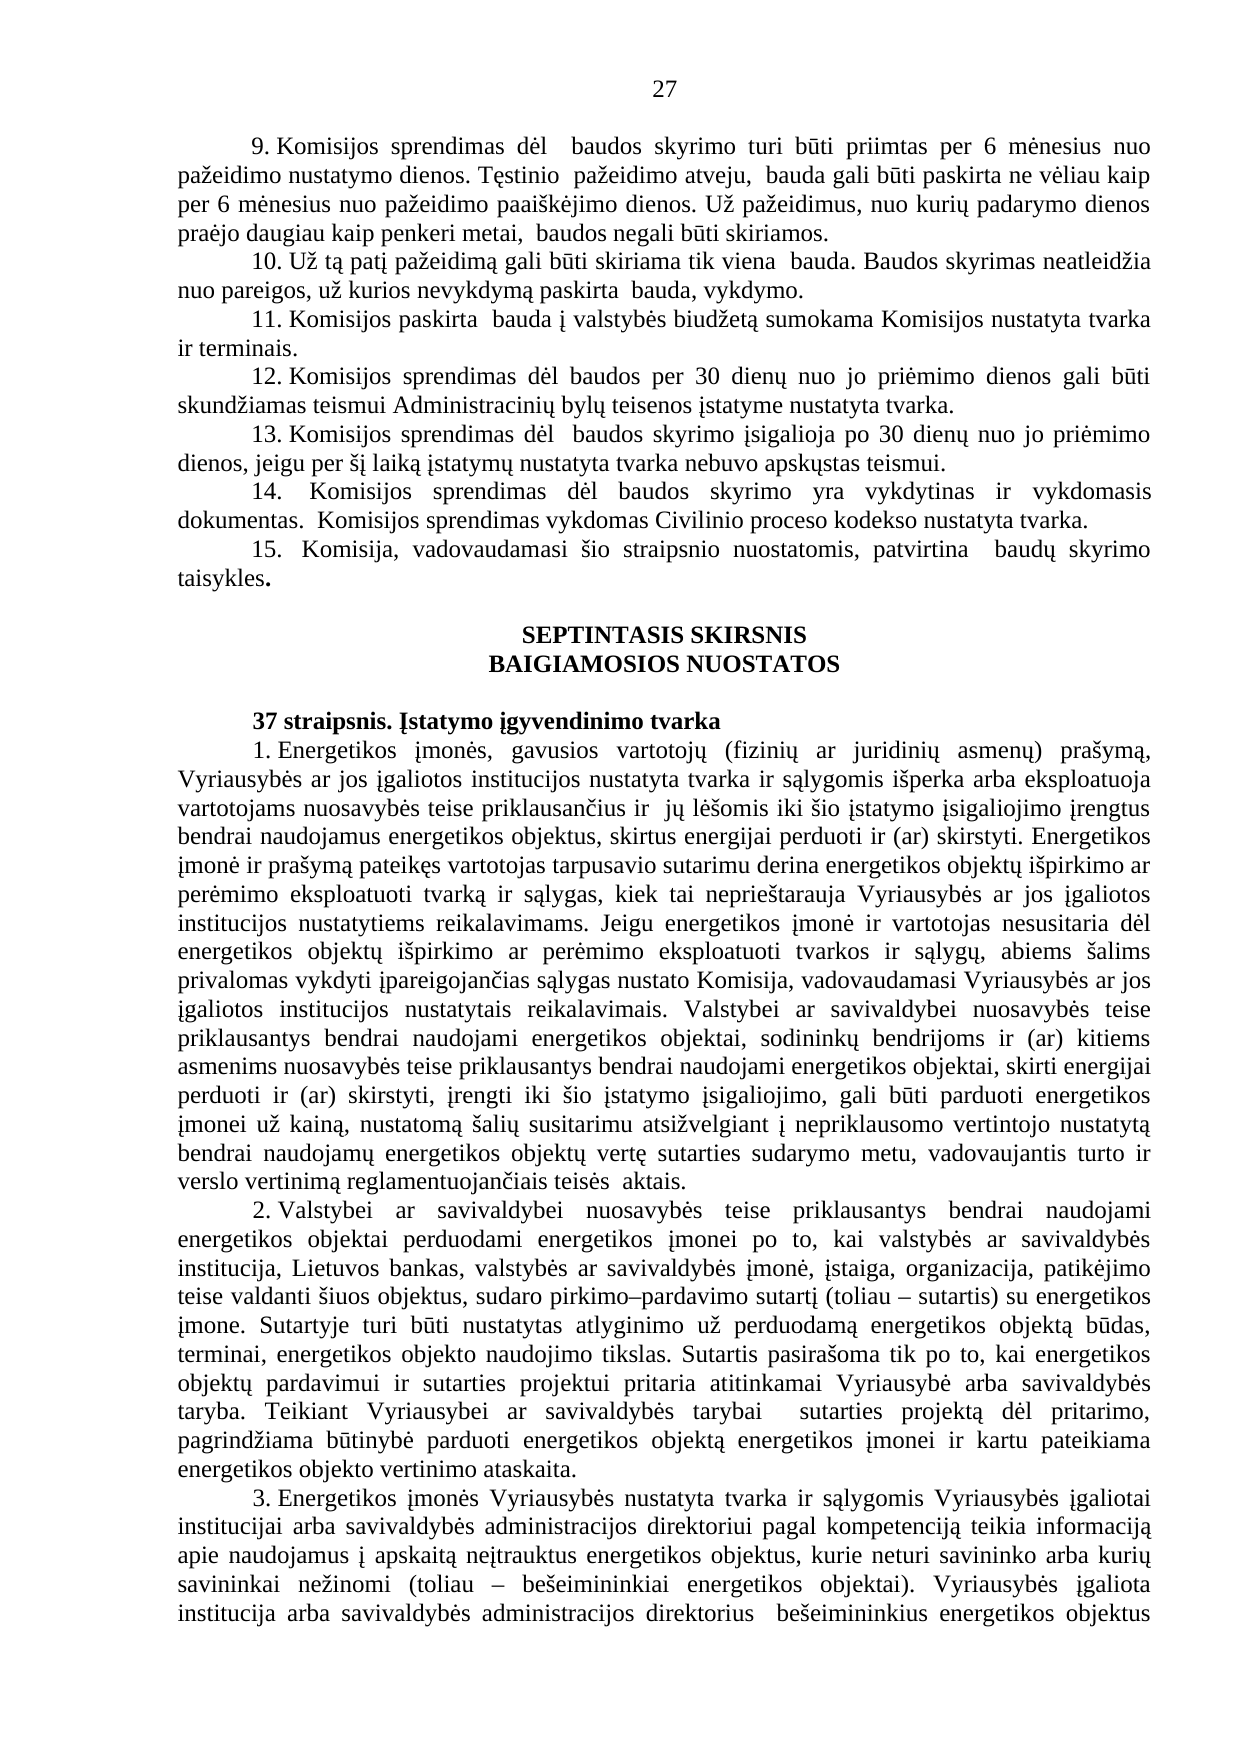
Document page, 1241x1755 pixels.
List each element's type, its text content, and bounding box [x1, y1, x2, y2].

text 13. Komisijos sprendimas dėl baudos skyrimo įsigalioja po 30 dienų nuo jo priėmimo dienos, jeigu per šį laiką įstatymų nustatyta tvarka nebuvo apskųstas teismui. [177, 419, 1152, 476]
text BAIGIAMOSIOS NUOSTATOS [177, 649, 1152, 678]
text 15. Komisija, vadovaudamasi šio straipsnio nuostatomis, patvirtina baudų skyrimo taisykles. [177, 534, 1152, 591]
text 12. Komisijos sprendimas dėl baudos per 30 dienų nuo jo priėmimo dienos gali būti skundžiamas teismui Administracinių bylų teisenos įstatyme nustatyta tvarka. [177, 361, 1152, 419]
text 9. Komisijos sprendimas dėl baudos skyrimo turi būti priimtas per 6 mėnesius nuo pažeidimo nustatymo dienos. Tęstinio pažeidimo atveju, bauda gali būti paskirta ne vėliau kaip per 6 mėnesius nuo pažeidimo paaiškėjimo dienos. Už pažeidimus, nuo kurių padarymo dienos praėjo daugiau kaip penkeri metai, baudos negali būti skiriamos. [177, 131, 1152, 246]
text 10. Už tą patį pažeidimą gali būti skiriama tik viena bauda. Baudos skyrimas neatleidžia nuo pareigos, už kurios nevykdymą paskirta bauda, vykdymo. [177, 246, 1152, 304]
text 14. Komisijos sprendimas dėl baudos skyrimo yra vykdytinas ir vykdomasis dokumentas. Komisijos sprendimas vykdomas Civilinio proceso kodekso nustatyta tvarka. [177, 476, 1152, 534]
text 2. Valstybei ar savivaldybei nuosavybės teise priklausantys bendrai naudojami energetikos objektai perduodami energetikos įmonei po to, kai valstybės ar savivaldybės institucija, Lietuvos bankas, valstybės ar savivaldybės įmonė, įstaiga, organizacija, patikėjimo teise valdanti šiuos objektus, sudaro pirkimo–pardavimo sutartį (toliau – sutartis) su energetikos įmone. Sutartyje turi būti nustatytas atlyginimo už perduodamą energetikos objektą būdas, terminai, energetikos objekto naudojimo tikslas. Sutartis pasirašoma tik po to, kai energetikos objektų pardavimui ir sutarties projektui pritaria atitinkamai Vyriausybė arba savivaldybės taryba. Teikiant Vyriausybei ar savivaldybės tarybai sutarties projektą dėl pritarimo, pagrindžiama būtinybė parduoti energetikos objektą energetikos įmonei ir kartu pateikiama energetikos objekto vertinimo ataskaita. [177, 1195, 1152, 1483]
text 3. Energetikos įmonės Vyriausybės nustatyta tvarka ir sąlygomis Vyriausybės įgaliotai institucijai arba savivaldybės administracijos direktoriui pagal kompetenciją teikia informaciją apie naudojamus į apskaitą neįtrauktus energetikos objektus, kurie neturi savininko arba kurių savininkai nežinomi (toliau – bešeimininkiai energetikos objektai). Vyriausybės įgaliota institucija arba savivaldybės administracijos direktorius bešeimininkius energetikos objektus [177, 1483, 1152, 1626]
text SEPTINTASIS SKIRSNIS [177, 620, 1152, 649]
text 11. Komisijos paskirta bauda į valstybės biudžetą sumokama Komisijos nustatyta tvarka ir terminais. [177, 304, 1152, 361]
text 1. Energetikos įmonės, gavusios vartotojų (fizinių ar juridinių asmenų) prašymą, Vyriausybės ar jos įgaliotos institucijos nustatyta tvarka ir sąlygomis išperka arba eksploatuoja vartotojams nuosavybės teise priklausančius ir jų lėšomis iki šio įstatymo įsigaliojimo įrengtus bendrai naudojamus energetikos objektus, skirtus energijai perduoti ir (ar) skirstyti. Energetikos įmonė ir prašymą pateikęs vartotojas tarpusavio sutarimu derina energetikos objektų išpirkimo ar perėmimo eksploatuoti tvarką ir sąlygas, kiek tai neprieštarauja Vyriausybės ar jos įgaliotos institucijos nustatytiems reikalavimams. Jeigu energetikos įmonė ir vartotojas nesusitaria dėl energetikos objektų išpirkimo ar perėmimo eksploatuoti tvarkos ir sąlygų, abiems šalims privalomas vykdyti įpareigojančias sąlygas nustato Komisija, vadovaudamasi Vyriausybės ar jos įgaliotos institucijos nustatytais reikalavimais. Valstybei ar savivaldybei nuosavybės teise priklausantys bendrai naudojami energetikos objektai, sodininkų bendrijoms ir (ar) kitiems asmenims nuosavybės teise priklausantys bendrai naudojami energetikos objektai, skirti energijai perduoti ir (ar) skirstyti, įrengti iki šio įstatymo įsigaliojimo, gali būti parduoti energetikos įmonei už kainą, nustatomą šalių susitarimu atsižvelgiant į nepriklausomo vertintojo nustatytą bendrai naudojamų energetikos objektų vertę sutarties sudarymo metu, vadovaujantis turto ir verslo vertinimą reglamentuojančiais teisės aktais. [177, 735, 1152, 1195]
text 37 straipsnis. Įstatymo įgyvendinimo tvarka [177, 706, 1152, 735]
